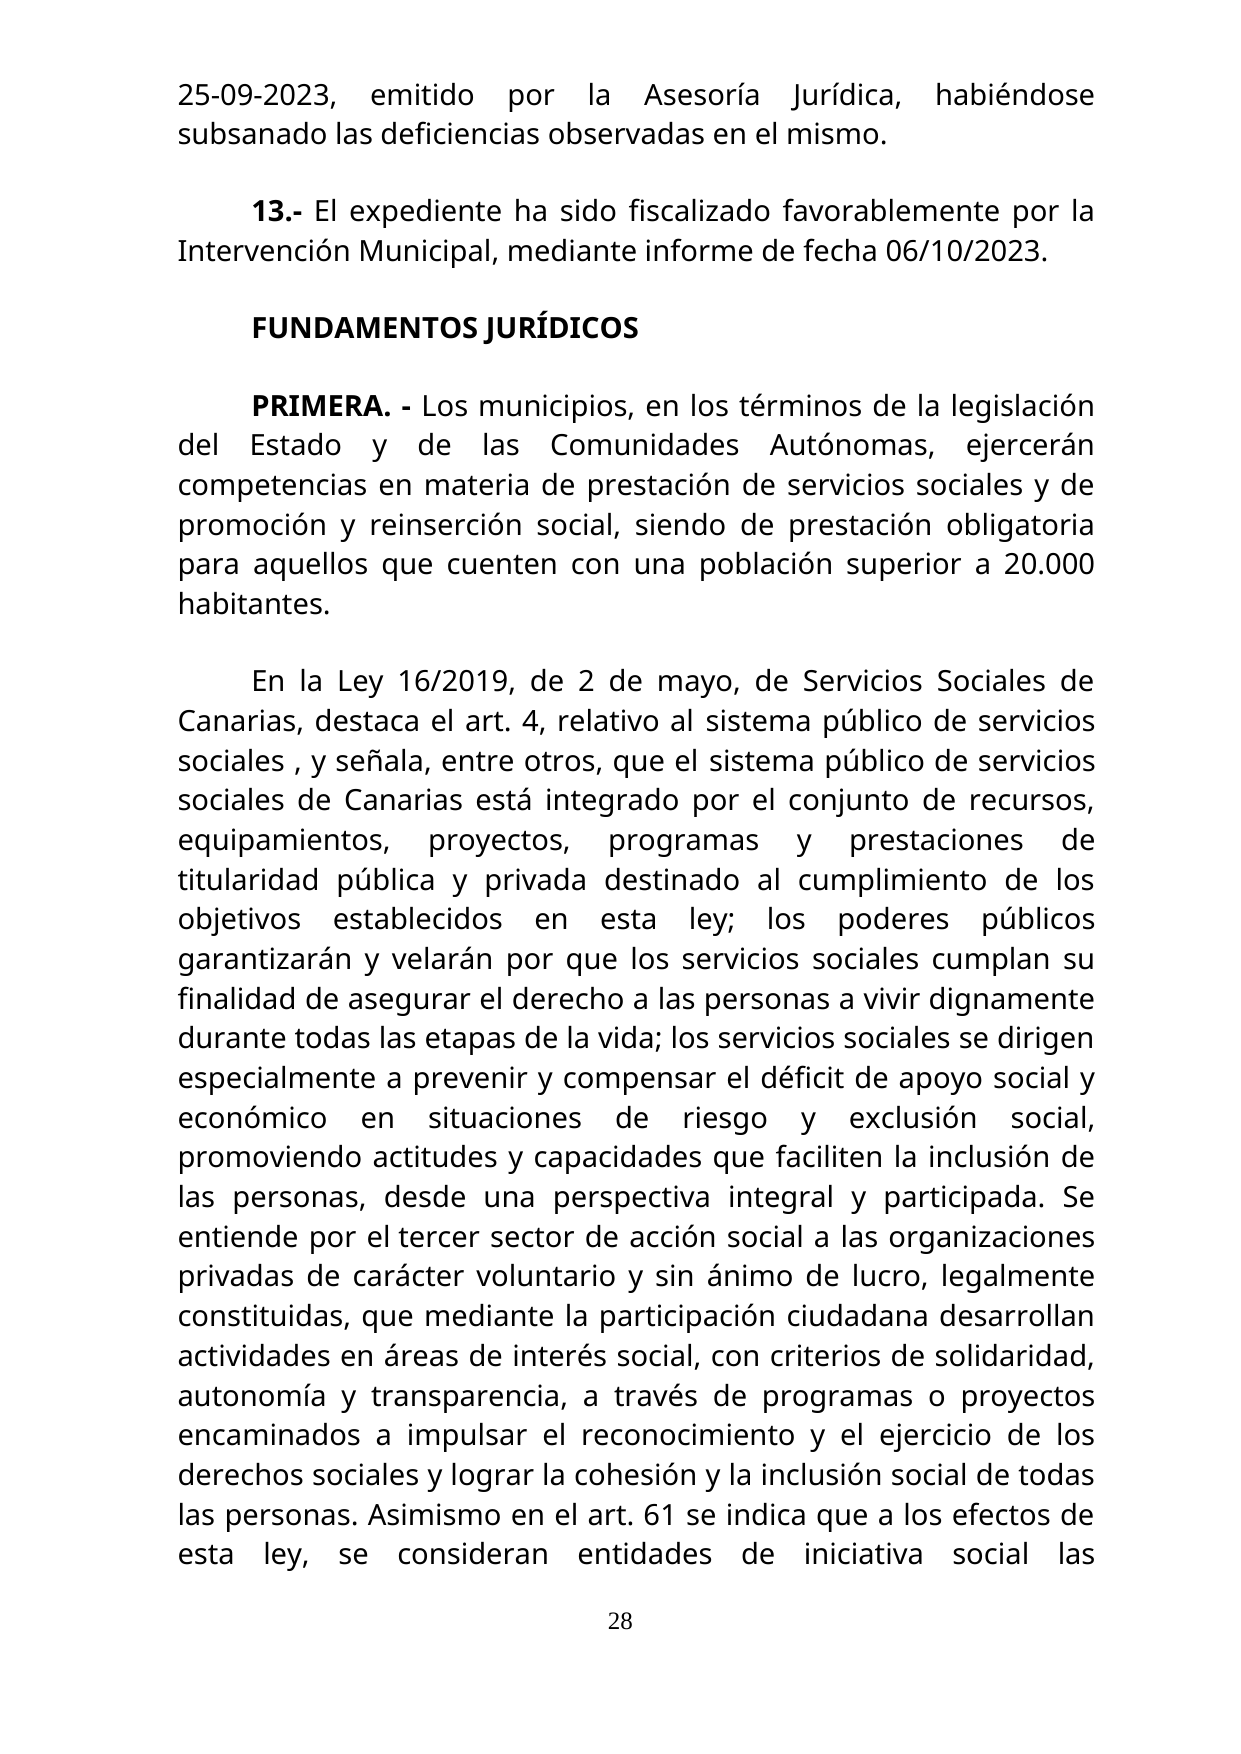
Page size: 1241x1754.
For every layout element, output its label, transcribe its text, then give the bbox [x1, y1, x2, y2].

text 13.- El expediente ha sido fiscalizado favorablemente por la Intervención Municipal, mediante informe de fecha 06/10/2023. [177, 191, 1096, 270]
text En la Ley 16/2019, de 2 de mayo, de Servicios Sociales de Canarias, destaca el art. 4, relativo al sistema público de servicios sociales , y señala, entre otros, que el sistema público de servicios sociales de Canarias está integrado por el conjunto de recursos, equipamientos, proyectos, programas y prestaciones de titularidad pública y privada destinado al cumplimiento de los objetivos establecidos en esta ley; los poderes públicos garantizarán y velarán por que los servicios sociales cumplan su finalidad de asegurar el derecho a las personas a vivir dignamente durante todas las etapas de la vida; los servicios sociales se dirigen especialmente a prevenir y compensar el déficit de apoyo social y económico en situaciones de riesgo y exclusión social, promoviendo actitudes y capacidades que faciliten la inclusión de las personas, desde una perspectiva integral y participada. Se entiende por el tercer sector de acción social a las organizaciones privadas de carácter voluntario y sin ánimo de lucro, legalmente constituidas, que mediante la participación ciudadana desarrollan actividades en áreas de interés social, con criterios de solidaridad, autonomía y transparencia, a través de programas o proyectos encaminados a impulsar el reconocimiento y el ejercicio de los derechos sociales y lograr la cohesión y la inclusión social de todas las personas. Asimismo en el art. 61 se indica que a los efectos de esta ley, se consideran entidades de iniciativa social las [177, 660, 1096, 1573]
text FUNDAMENTOS JURÍDICOS [177, 308, 1096, 347]
text PRIMERA. - Los municipios, en los términos de la legislación del Estado y de las Comunidades Autónomas, ejercerán competencias en materia de prestación de servicios sociales y de promoción y reinserción social, siendo de prestación obligatoria para aquellos que cuenten con una población superior a 20.000 habitantes. [177, 385, 1096, 623]
text 25-09-2023, emitido por la Asesoría Jurídica, habiéndose subsanado las deficiencias observadas en el mismo. [177, 74, 1096, 153]
